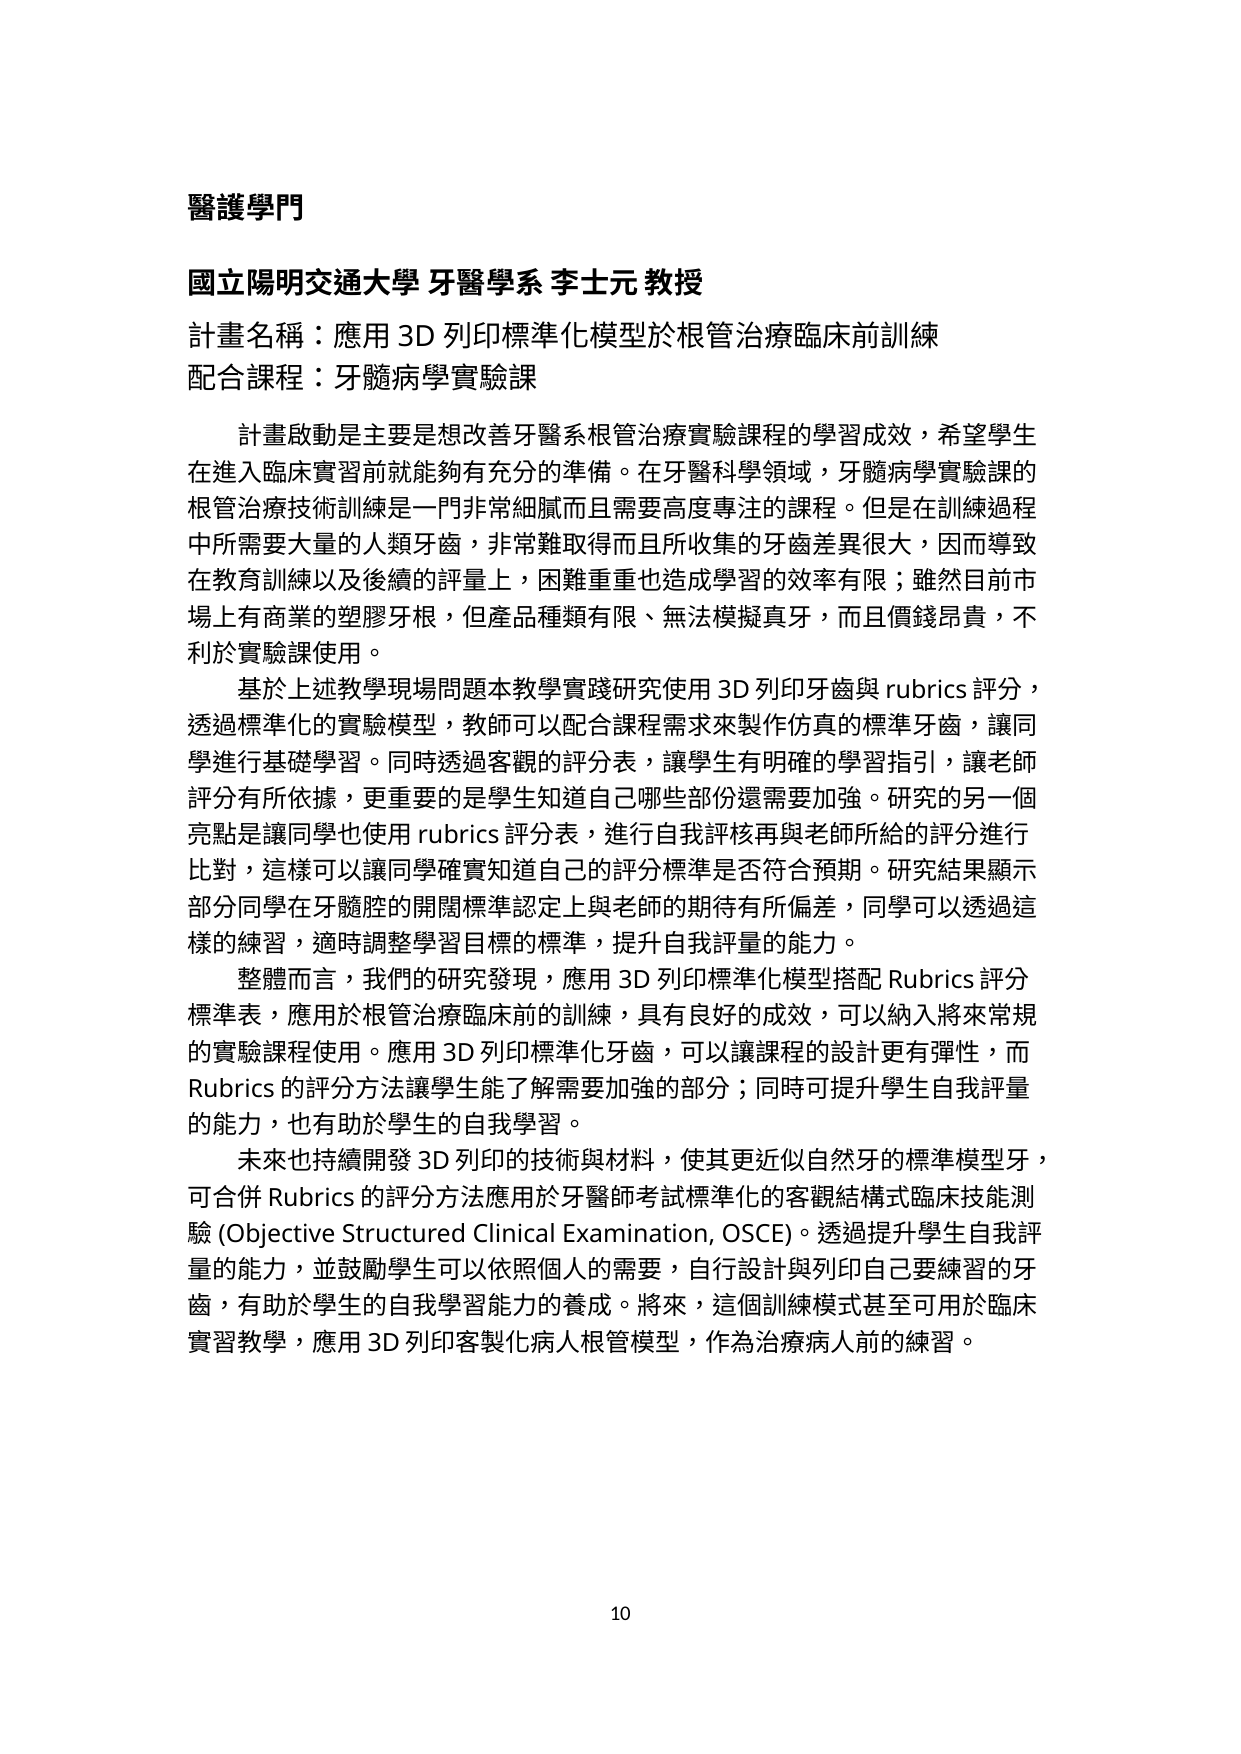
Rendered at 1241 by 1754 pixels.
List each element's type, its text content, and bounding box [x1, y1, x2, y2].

text 計畫名稱：應用3D 列印標準化模型於根管治療臨床前訓練 [187, 312, 1053, 355]
text 配合課程：牙髓病學實驗課 [187, 355, 1053, 397]
text 國立陽明交通大學 牙醫學系 李士元 教授 [187, 237, 1053, 312]
text 基於上述教學現場問題本教學實踐研究使用3D列印牙齒與rubrics評分，透過標準化的實驗模型，教師可以配合課程需求來製作仿真的標準牙齒，讓同學進行基礎學習。同時透過客觀的評分表，讓學生有明確的學習指引，讓老師評分有所依據，更重要的是學生知道自己哪些部份還需要加強。研究的另一個亮點是讓同學也使用rubrics評分表，進行自我評核再與老師所給的評分進行比對，這樣可以讓同學確實知道自己的評分標準是否符合預期。研究結果顯示部分同學在牙髓腔的開闊標準認定上與老師的期待有所偏差，同學可以透過這樣的練習，適時調整學習目標的標準，提升自我評量的能力。 [187, 669, 1053, 959]
text 未來也持續開發3D列印的技術與材料，使其更近似自然牙的標準模型牙，可合併Rubrics的評分方法應用於牙醫師考試標準化的客觀結構式臨床技能測驗 (Objective Structured Clinical Examination, OSCE)。透過提升學生自我評量的能力，並鼓勵學生可以依照個人的需要，自行設計與列印自己要練習的牙齒，有助於學生的自我學習能力的養成。將來，這個訓練模式甚至可用於臨床實習教學，應用3D列印客製化病人根管模型，作為治療病人前的練習。 [187, 1141, 1053, 1358]
text 計畫啟動是主要是想改善牙醫系根管治療實驗課程的學習成效，希望學生在進入臨床實習前就能夠有充分的準備。在牙醫科學領域，牙髓病學實驗課的根管治療技術訓練是一門非常細膩而且需要高度專注的課程。但是在訓練過程中所需要大量的人類牙齒，非常難取得而且所收集的牙齒差異很大，因而導致在教育訓練以及後續的評量上，困難重重也造成學習的效率有限；雖然目前市場上有商業的塑膠牙根，但產品種類有限、無法模擬真牙，而且價錢昂貴，不利於實驗課使用。 [187, 416, 1053, 669]
text 整體而言，我們的研究發現，應用 3D 列印標準化模型搭配Rubrics評分標準表，應用於根管治療臨床前的訓練，具有良好的成效，可以納入將來常規的實驗課程使用。應用3D列印標準化牙齒，可以讓課程的設計更有彈性，而Rubrics的評分方法讓學生能了解需要加強的部分；同時可提升學生自我評量的能力，也有助於學生的自我學習。 [187, 959, 1053, 1141]
text 醫護學門 [187, 162, 1053, 237]
